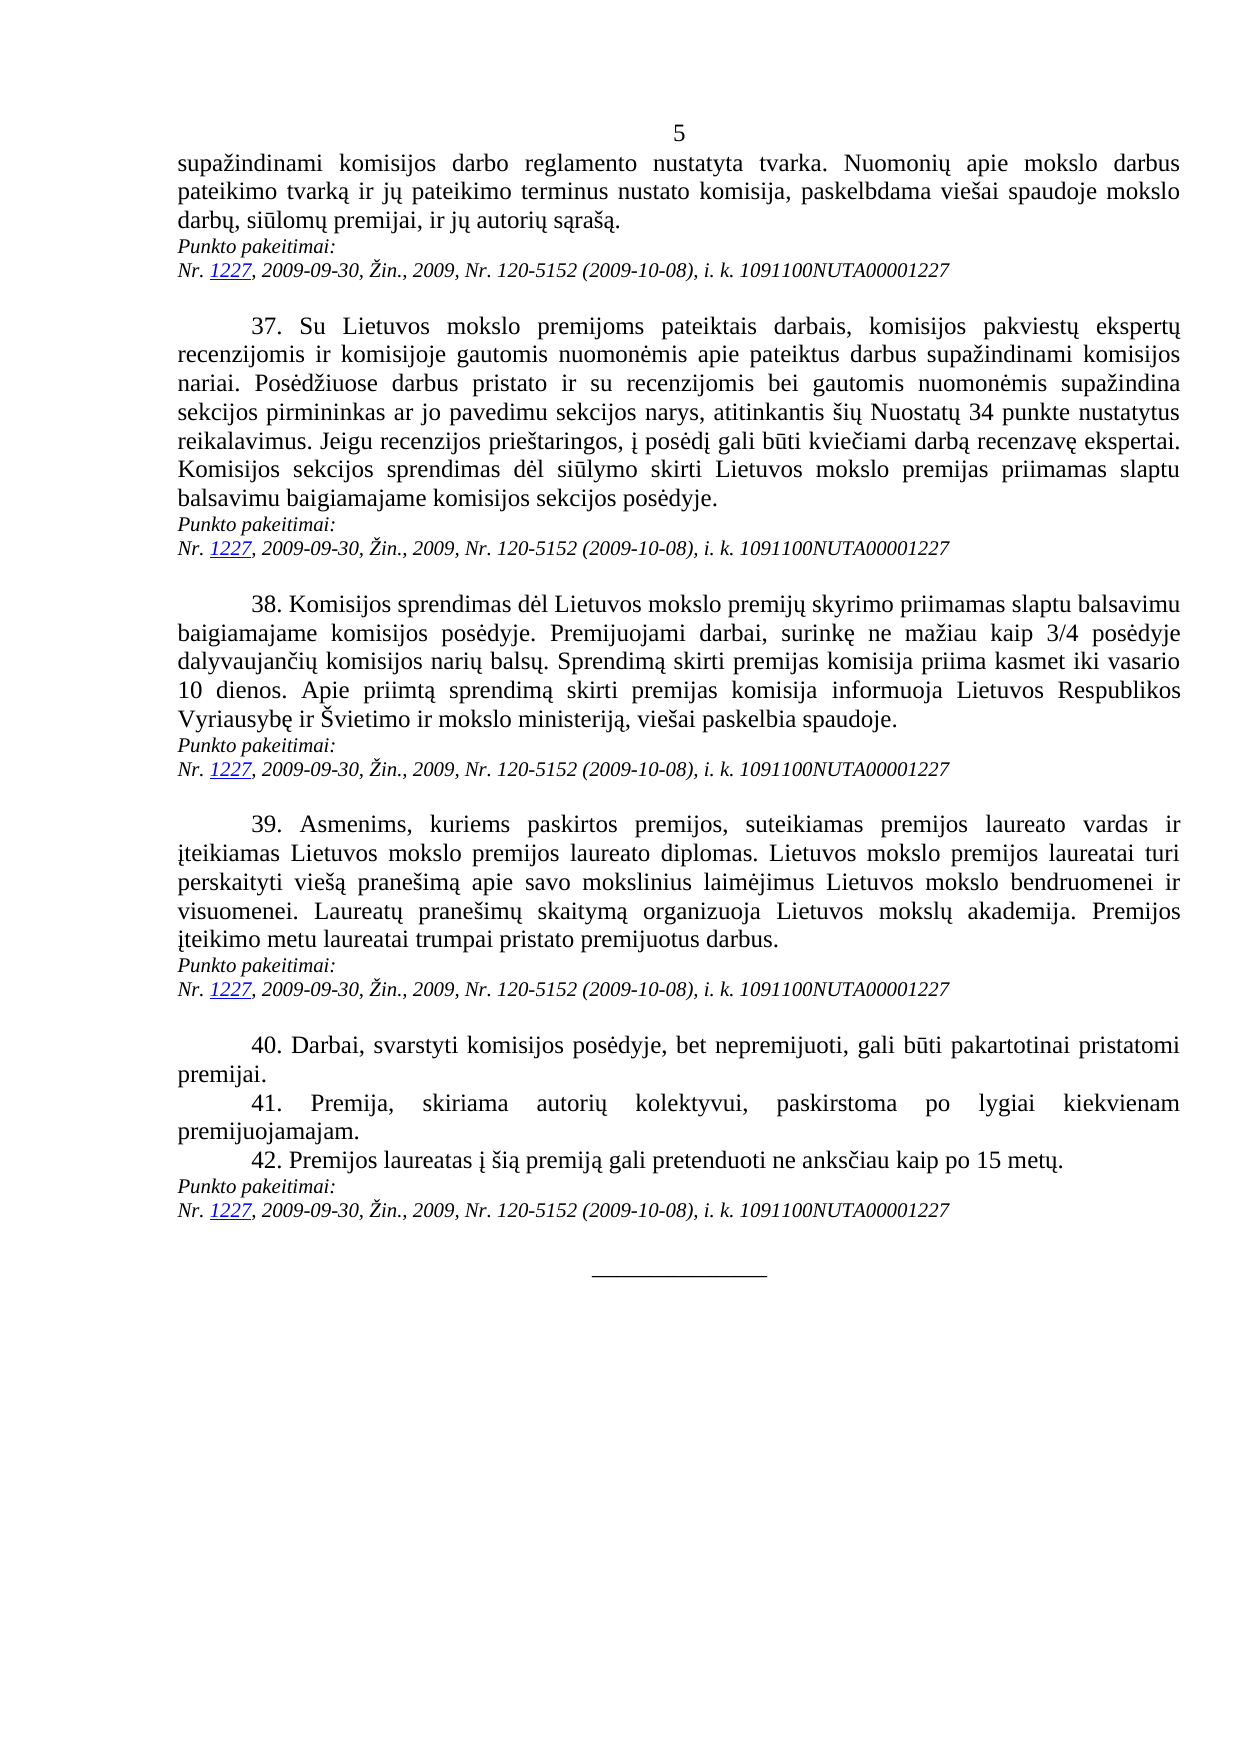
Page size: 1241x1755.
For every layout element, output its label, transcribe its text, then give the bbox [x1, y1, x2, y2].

text Nr. 1227, 2009-09-30, Žin., 2009, Nr. 120-5152 (2009-10-08), i. k. 1091100NUTA00001227 [177, 258, 1181, 282]
text 37. Su Lietuvos mokslo premijoms pateiktais darbais, komisijos pakviestų ekspertų recenzijomis ir komisijoje gautomis nuomonėmis apie pateiktus darbus supažindinami komisijos nariai. Posėdžiuose darbus pristato ir su recenzijomis bei gautomis nuomonėmis supažindina sekcijos pirmininkas ar jo pavedimu sekcijos narys, atitinkantis šių Nuostatų 34 punkte nustatytus reikalavimus. Jeigu recenzijos prieštaringos, į posėdį gali būti kviečiami darbą recenzavę ekspertai. Komisijos sekcijos sprendimas dėl siūlymo skirti Lietuvos mokslo premijas priimamas slaptu balsavimu baigiamajame komisijos sekcijos posėdyje. [177, 311, 1181, 512]
text 39. Asmenims, kuriems paskirtos premijos, suteikiamas premijos laureato vardas ir įteikiamas Lietuvos mokslo premijos laureato diplomas. Lietuvos mokslo premijos laureatai turi perskaityti viešą pranešimą apie savo mokslinius laimėjimus Lietuvos mokslo bendruomenei ir visuomenei. Laureatų pranešimų skaitymą organizuoja Lietuvos mokslų akademija. Premijos įteikimo metu laureatai trumpai pristato premijuotus darbus. [177, 809, 1181, 953]
text Punkto pakeitimai: [177, 512, 1181, 536]
text 38. Komisijos sprendimas dėl Lietuvos mokslo premijų skyrimo priimamas slaptu balsavimu baigiamajame komisijos posėdyje. Premijuojami darbai, surinkę ne mažiau kaip 3/4 posėdyje dalyvaujančių komisijos narių balsų. Sprendimą skirti premijas komisija priima kasmet iki vasario 10 dienos. Apie priimtą sprendimą skirti premijas komisija informuoja Lietuvos Respublikos Vyriausybę ir Švietimo ir mokslo ministeriją, viešai paskelbia spaudoje. [177, 589, 1181, 733]
text Nr. 1227, 2009-09-30, Žin., 2009, Nr. 120-5152 (2009-10-08), i. k. 1091100NUTA00001227 [177, 977, 1181, 1001]
text ______________ [177, 1251, 1181, 1279]
text Nr. 1227, 2009-09-30, Žin., 2009, Nr. 120-5152 (2009-10-08), i. k. 1091100NUTA00001227 [177, 1198, 1181, 1222]
text Nr. 1227, 2009-09-30, Žin., 2009, Nr. 120-5152 (2009-10-08), i. k. 1091100NUTA00001227 [177, 757, 1181, 781]
text Punkto pakeitimai: [177, 234, 1181, 258]
text Punkto pakeitimai: [177, 1174, 1181, 1198]
text 41. Premija, skiriama autorių kolektyvui, paskirstoma po lygiai kiekvienam premijuojamajam. [177, 1088, 1181, 1145]
text 42. Premijos laureatas į šią premiją gali pretenduoti ne anksčiau kaip po 15 metų. [177, 1145, 1181, 1174]
text supažindinami komisijos darbo reglamento nustatyta tvarka. Nuomonių apie mokslo darbus pateikimo tvarką ir jų pateikimo terminus nustato komisija, paskelbdama viešai spaudoje mokslo darbų, siūlomų premijai, ir jų autorių sąrašą. [177, 148, 1181, 234]
text Punkto pakeitimai: [177, 733, 1181, 757]
text Punkto pakeitimai: [177, 953, 1181, 977]
text Nr. 1227, 2009-09-30, Žin., 2009, Nr. 120-5152 (2009-10-08), i. k. 1091100NUTA00001227 [177, 536, 1181, 560]
text 40. Darbai, svarstyti komisijos posėdyje, bet nepremijuoti, gali būti pakartotinai pristatomi premijai. [177, 1030, 1181, 1088]
